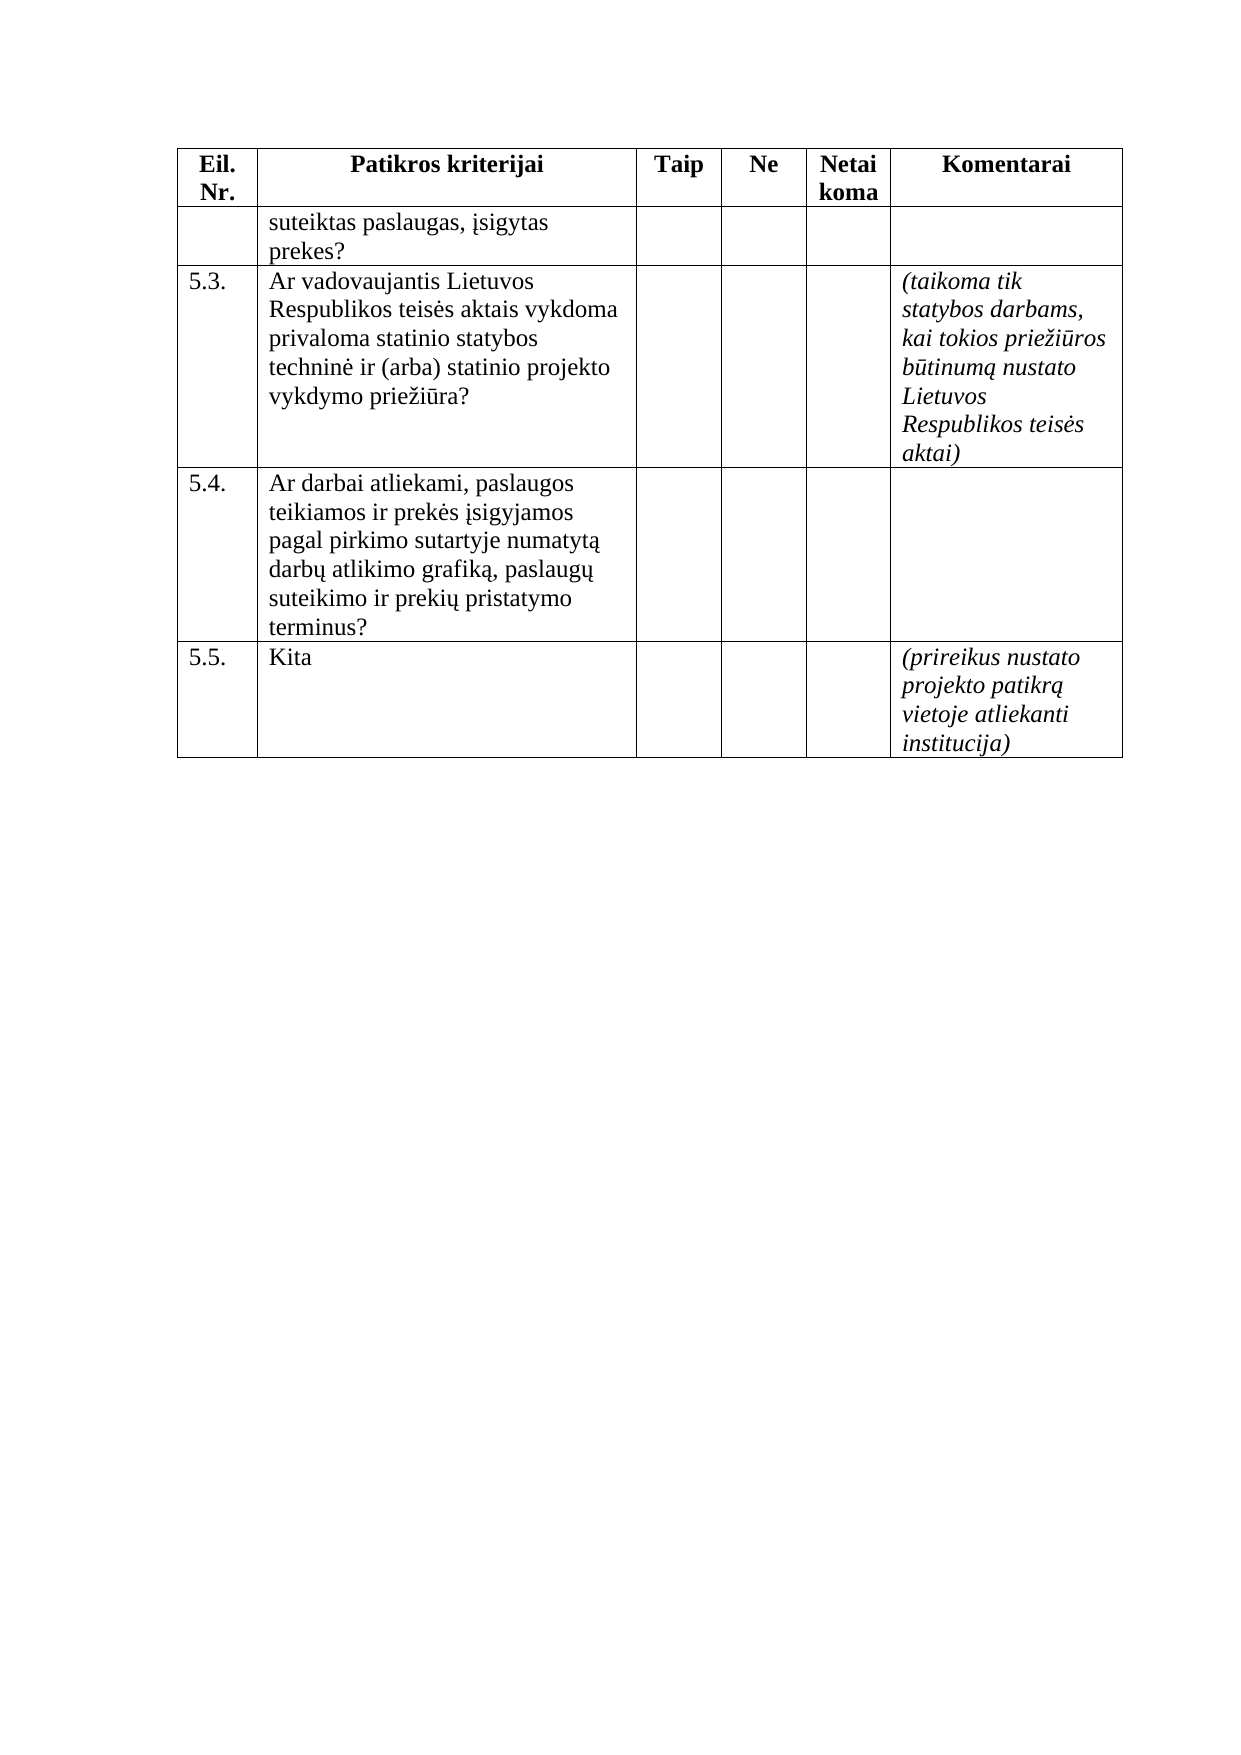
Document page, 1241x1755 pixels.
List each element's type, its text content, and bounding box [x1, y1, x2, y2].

table_cell [807, 207, 890, 265]
table_cell [722, 266, 806, 467]
table_cell Ar darbai atliekami, paslaugos teikiamos ir prekės įsigyjamos pagal pirkimo sutartyje numatytą darbų atlikimo grafiką, paslaugų suteikimo ir prekių pristatymo terminus? [258, 468, 636, 641]
table_cell 5.4. [178, 468, 257, 641]
table_cell [807, 642, 890, 757]
table_cell [891, 207, 1122, 265]
table_cell [637, 266, 721, 467]
table_cell [722, 207, 806, 265]
table_header Komentarai [891, 149, 1122, 206]
table_cell (taikoma tik statybos darbams, kai tokios priežiūros būtinumą nustato Lietuvos Respublikos teisės aktai) [891, 266, 1122, 467]
table_cell [891, 468, 1122, 641]
table_cell [637, 468, 721, 641]
table_header Taip [637, 149, 721, 206]
table_cell [722, 642, 806, 757]
table_cell [807, 266, 890, 467]
table_header Ne [722, 149, 806, 206]
table_cell 5.3. [178, 266, 257, 467]
table_cell Kita [258, 642, 636, 757]
table_cell [178, 207, 257, 265]
table_cell 5.5. [178, 642, 257, 757]
table_cell (prireikus nustato projekto patikrą vietoje atliekanti institucija) [891, 642, 1122, 757]
table_header Eil. Nr. [178, 149, 257, 206]
table_cell [637, 642, 721, 757]
table_cell [722, 468, 806, 641]
table_cell [637, 207, 721, 265]
table_cell suteiktas paslaugas, įsigytas prekes? [258, 207, 636, 265]
table_header Netaikoma [807, 149, 890, 206]
table_cell Ar vadovaujantis Lietuvos Respublikos teisės aktais vykdoma privaloma statinio statybos techninė ir (arba) statinio projekto vykdymo priežiūra? [258, 266, 636, 467]
table_cell [807, 468, 890, 641]
table_header Patikros kriterijai [258, 149, 636, 206]
